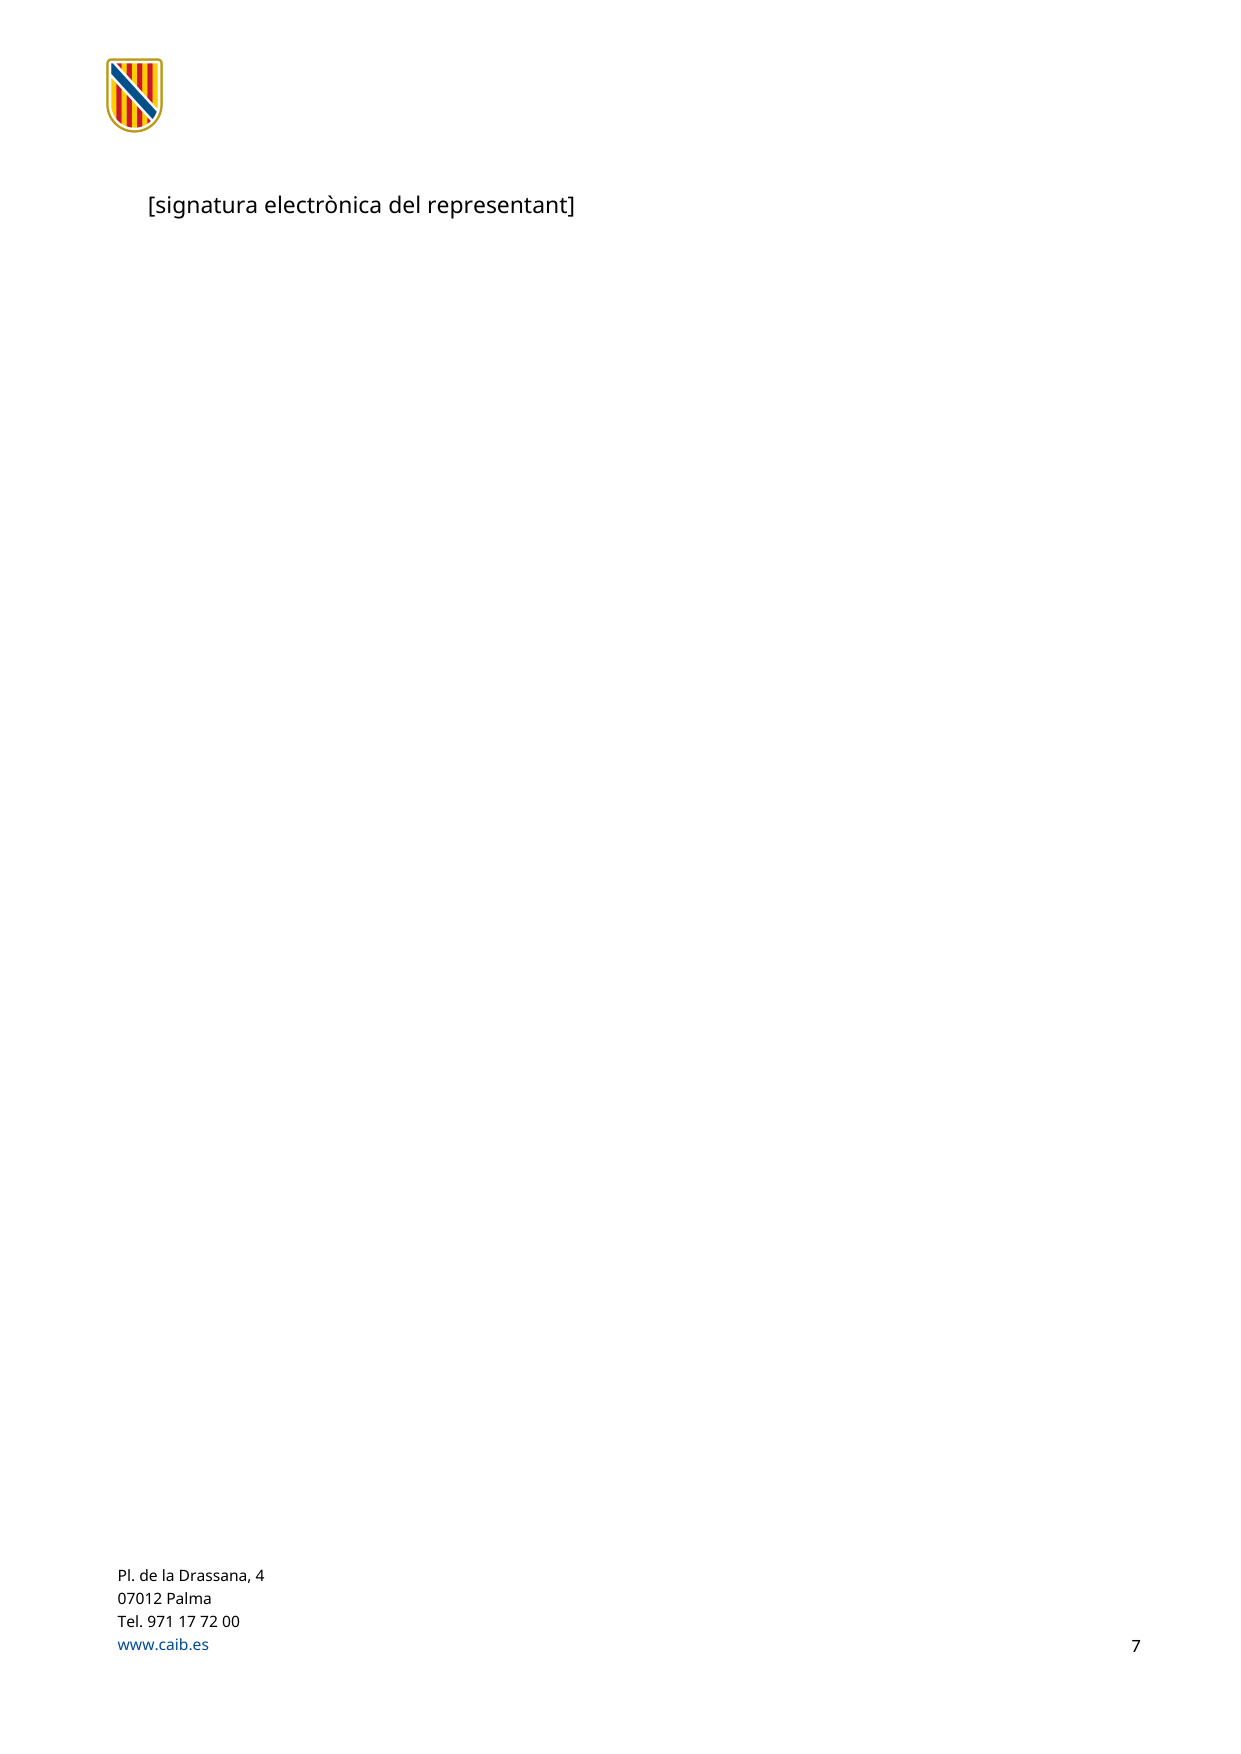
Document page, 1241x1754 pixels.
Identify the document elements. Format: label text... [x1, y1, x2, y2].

picture [88, 30, 181, 161]
text [signatura electrònica del representant] [148, 189, 1152, 220]
